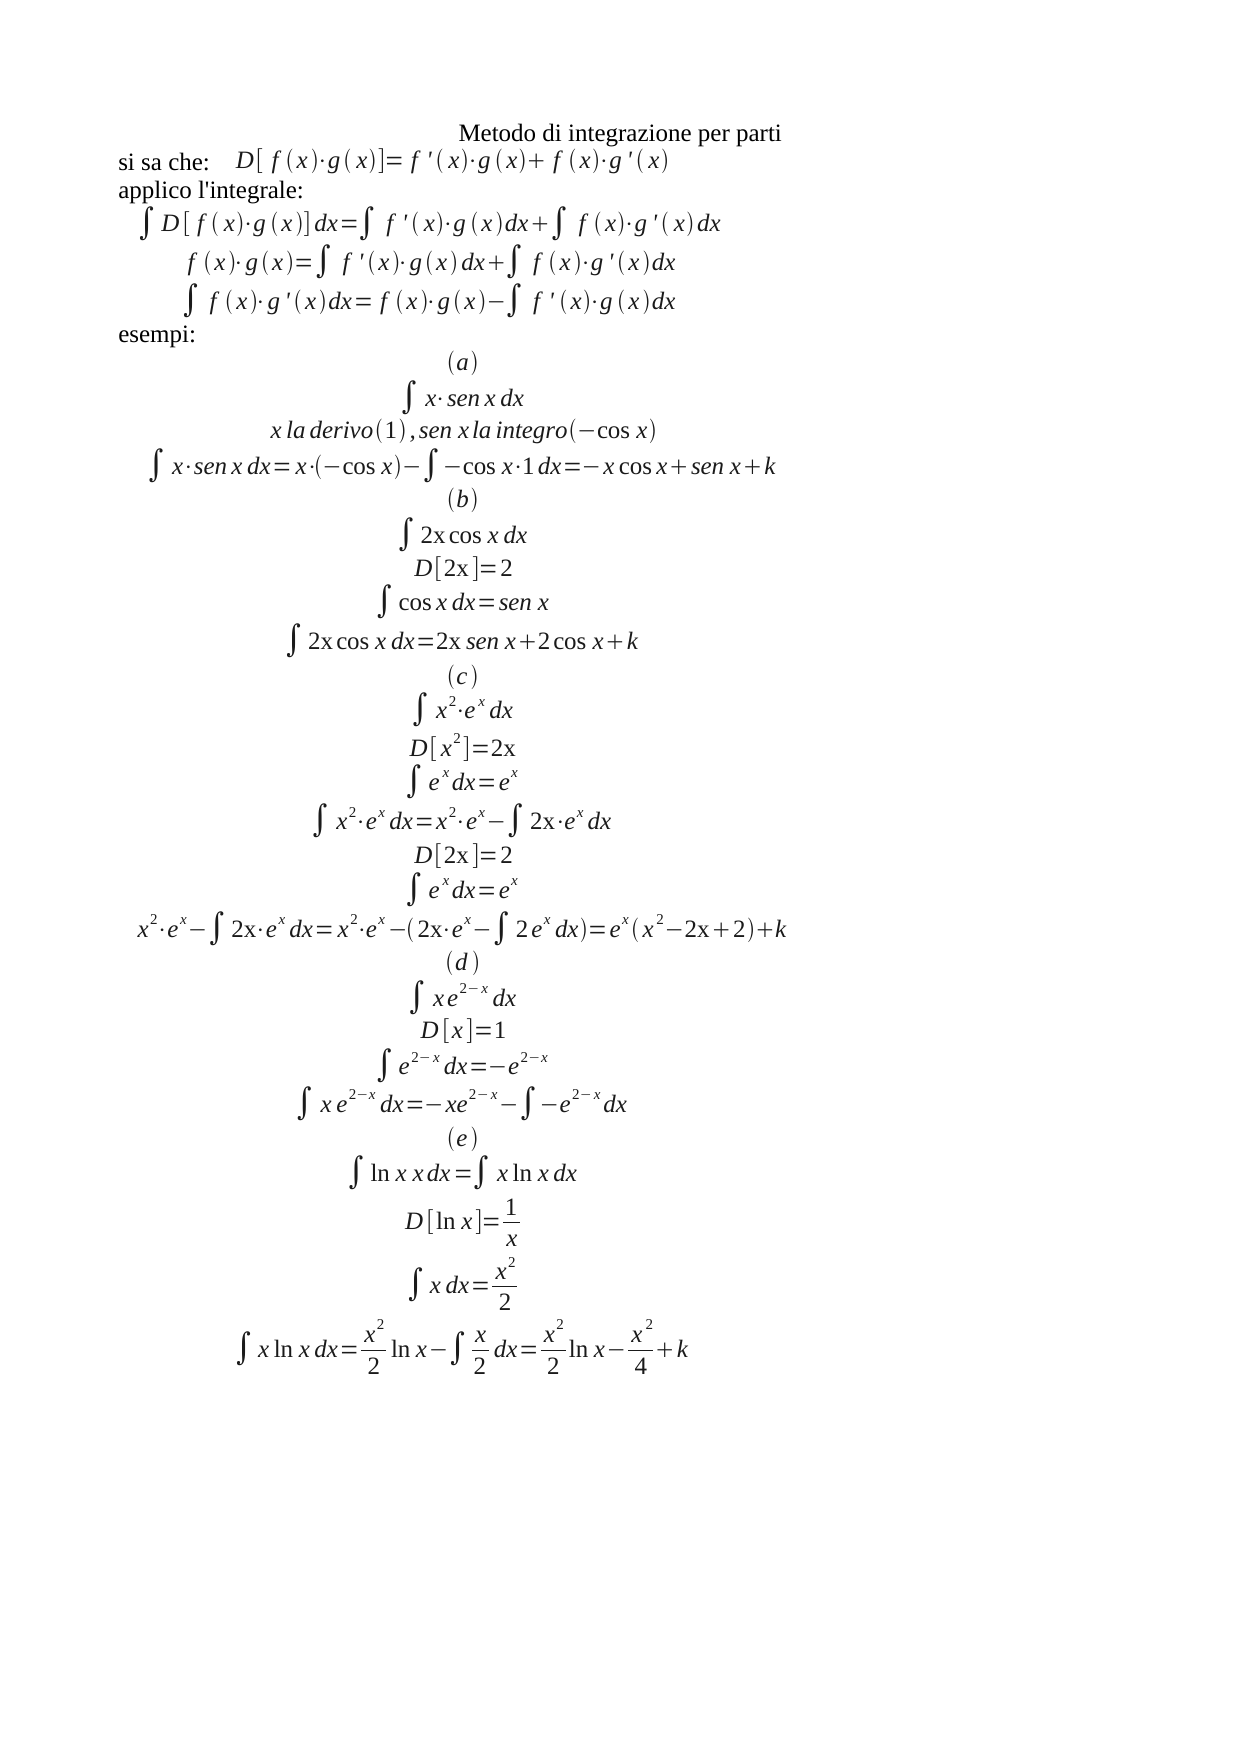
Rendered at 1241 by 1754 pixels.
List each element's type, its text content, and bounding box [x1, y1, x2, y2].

text Metodo di integrazione per parti [118, 118, 1122, 147]
text esempi: [118, 319, 1122, 348]
text applico l'integrale: [118, 176, 1122, 204]
text si sa che: [118, 147, 1122, 176]
